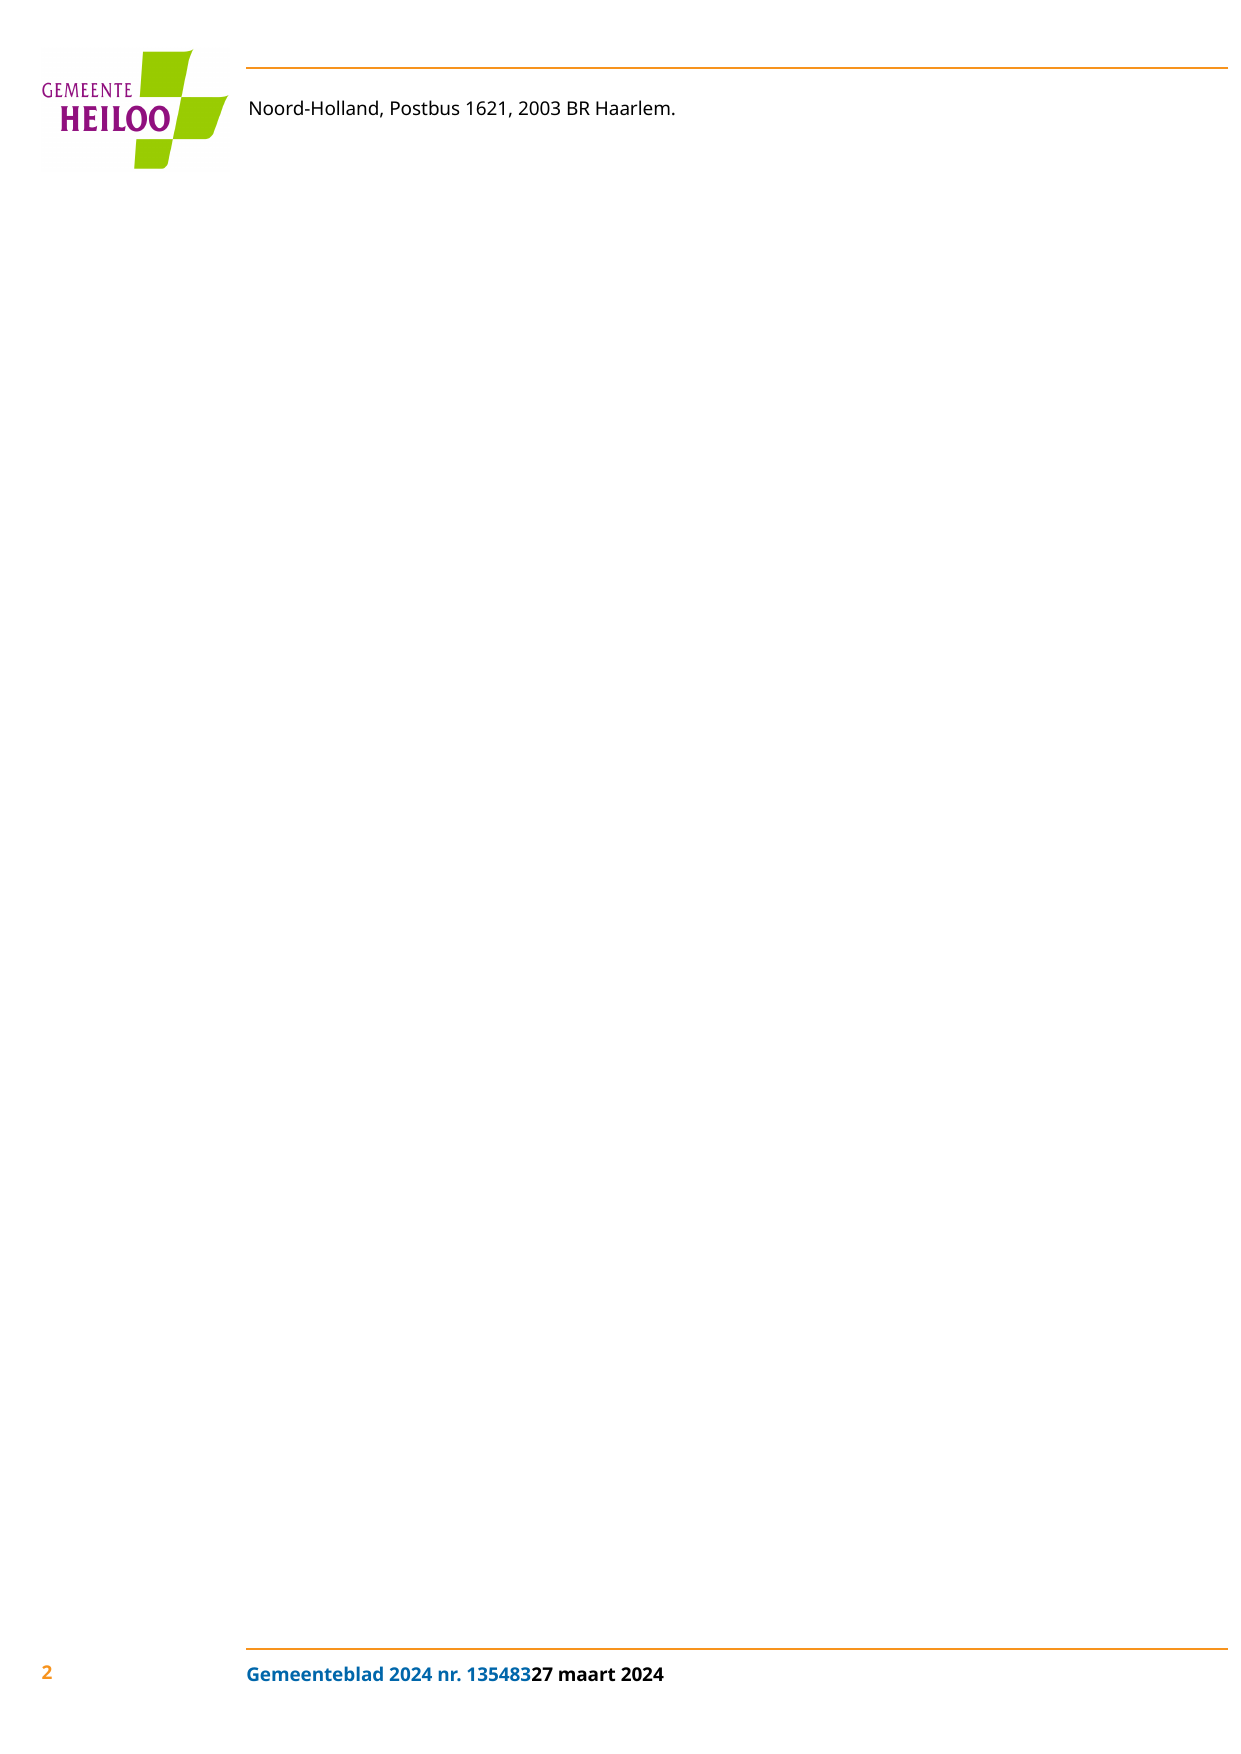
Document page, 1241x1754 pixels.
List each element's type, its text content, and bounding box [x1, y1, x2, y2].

picture [41, 47, 231, 172]
text Noord-Holland, Postbus 1621, 2003 BR Haarlem. [248, 95, 1152, 121]
